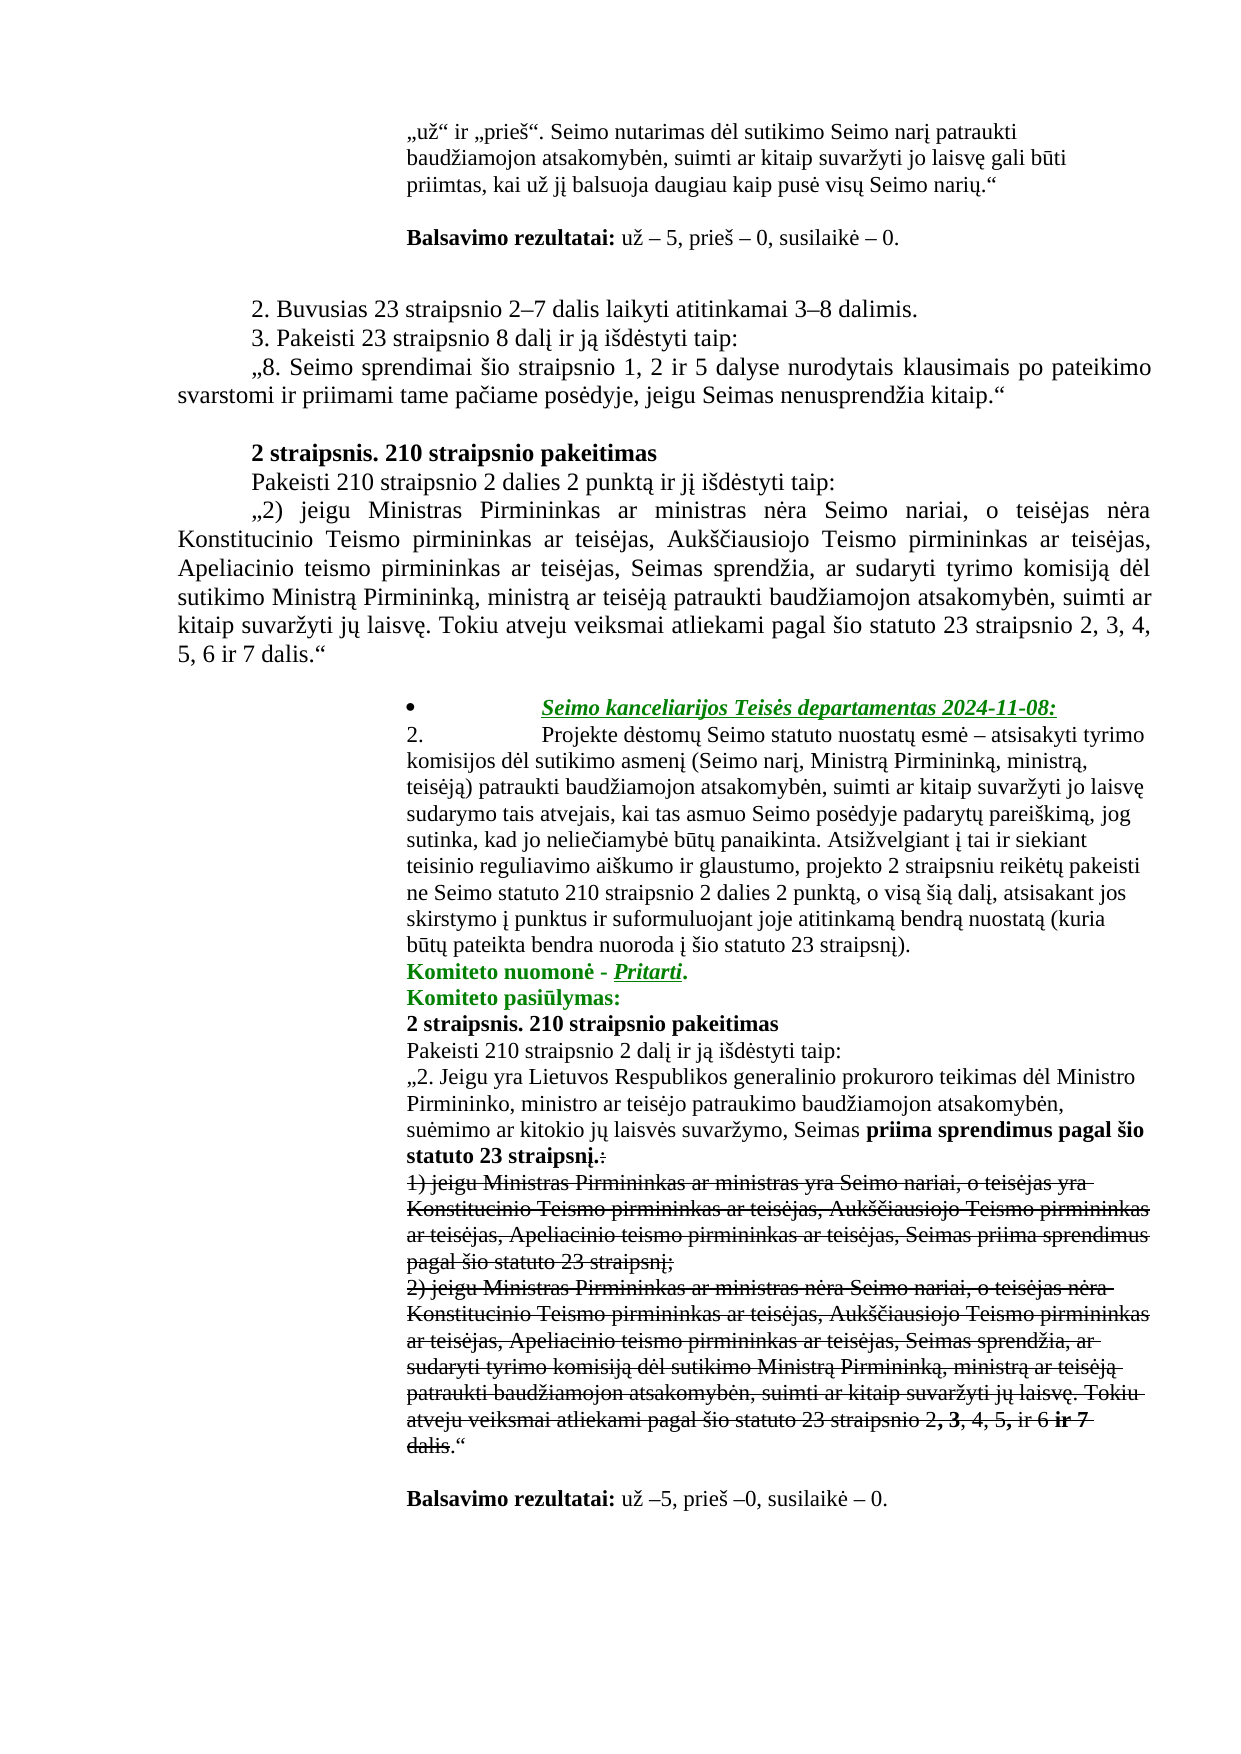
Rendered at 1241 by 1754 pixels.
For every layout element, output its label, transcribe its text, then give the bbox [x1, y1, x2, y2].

text Balsavimo rezultatai: už – 5, prieš – 0, susilaikė – 0. [406, 223, 1152, 250]
text 2) jeigu Ministras Pirmininkas ar ministras nėra Seimo nariai, o teisėjas nėra Konstitucinio Teismo pirmininkas ar teisėjas, Aukščiausiojo Teismo pirmininkas ar teisėjas, Apeliacinio teismo pirmininkas ar teisėjas, Seimas sprendžia, ar sudaryti tyrimo komisiją dėl sutikimo Ministrą Pirmininką, ministrą ar teisėją patraukti baudžiamojon atsakomybėn, suimti ar kitaip suvaržyti jų laisvę. Tokiu atveju veiksmai atliekami pagal šio statuto 23 straipsnio 2, 3, 4, 5, ir 6 ir 7 dalis.“ [406, 1274, 1152, 1458]
text „už“ ir „prieš“. Seimo nutarimas dėl sutikimo Seimo narį patraukti baudžiamojon atsakomybėn, suimti ar kitaip suvaržyti jo laisvę gali būti priimtas, kai už jį balsuoja daugiau kaip pusė visų Seimo narių.“ [406, 118, 1152, 197]
text „2) jeigu Ministras Pirmininkas ar ministras nėra Seimo nariai, o teisėjas nėra Konstitucinio Teismo pirmininkas ar teisėjas, Aukščiausiojo Teismo pirmininkas ar teisėjas, Apeliacinio teismo pirmininkas ar teisėjas, Seimas sprendžia, ar sudaryti tyrimo komisiją dėl sutikimo Ministrą Pirmininką, ministrą ar teisėją patraukti baudžiamojon atsakomybėn, suimti ar kitaip suvaržyti jų laisvę. Tokiu atveju veiksmai atliekami pagal šio statuto 23 straipsnio 2, 3, 4, 5, 6 ir 7 dalis.“ [177, 495, 1152, 668]
text Pakeisti 210 straipsnio 2 dalį ir ją išdėstyti taip: [406, 1037, 1152, 1063]
text 2. Projekte dėstomų Seimo statuto nuostatų esmė – atsisakyti tyrimo komisijos dėl sutikimo asmenį (Seimo narį, Ministrą Pirmininką, ministrą, teisėją) patraukti baudžiamojon atsakomybėn, suimti ar kitaip suvaržyti jo laisvę sudarymo tais atvejais, kai tas asmuo Seimo posėdyje padarytų pareiškimą, jog sutinka, kad jo neliečiamybė būtų panaikinta. Atsižvelgiant į tai ir siekiant teisinio reguliavimo aiškumo ir glaustumo, projekto 2 straipsniu reikėtų pakeisti ne Seimo statuto 210 straipsnio 2 dalies 2 punktą, o visą šią dalį, atsisakant jos skirstymo į punktus ir suformuluojant joje atitinkamą bendrą nuostatą (kuria būtų pateikta bendra nuoroda į šio statuto 23 straipsnį). [406, 721, 1152, 958]
text Balsavimo rezultatai: už –5, prieš –0, susilaikė – 0. [406, 1485, 1152, 1511]
text 3. Pakeisti 23 straipsnio 8 dalį ir ją išdėstyti taip: [251, 323, 1152, 352]
text 1) jeigu Ministras Pirmininkas ar ministras yra Seimo nariai, o teisėjas yra Konstitucinio Teismo pirmininkas ar teisėjas, Aukščiausiojo Teismo pirmininkas ar teisėjas, Apeliacinio teismo pirmininkas ar teisėjas, Seimas priima sprendimus pagal šio statuto 23 straipsnį; [406, 1169, 1152, 1274]
text „2. Jeigu yra Lietuvos Respublikos generalinio prokuroro teikimas dėl Ministro Pirmininko, ministro ar teisėjo patraukimo baudžiamojon atsakomybėn, suėmimo ar kitokio jų laisvės suvaržymo, Seimas priima sprendimus pagal šio statuto 23 straipsnį.: [406, 1063, 1152, 1169]
list Seimo kanceliarijos Teisės departamentas 2024-11-08: [406, 694, 1152, 721]
text 2 straipsnis. 210 straipsnio pakeitimas [177, 438, 1152, 467]
text Komiteto nuomonė - Pritarti. [406, 958, 1152, 984]
text 2. Buvusias 23 straipsnio 2–7 dalis laikyti atitinkamai 3–8 dalimis. [251, 294, 1152, 323]
text „8. Seimo sprendimai šio straipsnio 1, 2 ir 5 dalyse nurodytais klausimais po pateikimo svarstomi ir priimami tame pačiame posėdyje, jeigu Seimas nenusprendžia kitaip.“ [177, 352, 1152, 409]
text Komiteto pasiūlymas: [406, 984, 1152, 1011]
text Pakeisti 210 straipsnio 2 dalies 2 punktą ir jį išdėstyti taip: [251, 467, 1152, 495]
text 2 straipsnis. 210 straipsnio pakeitimas [406, 1011, 1152, 1037]
